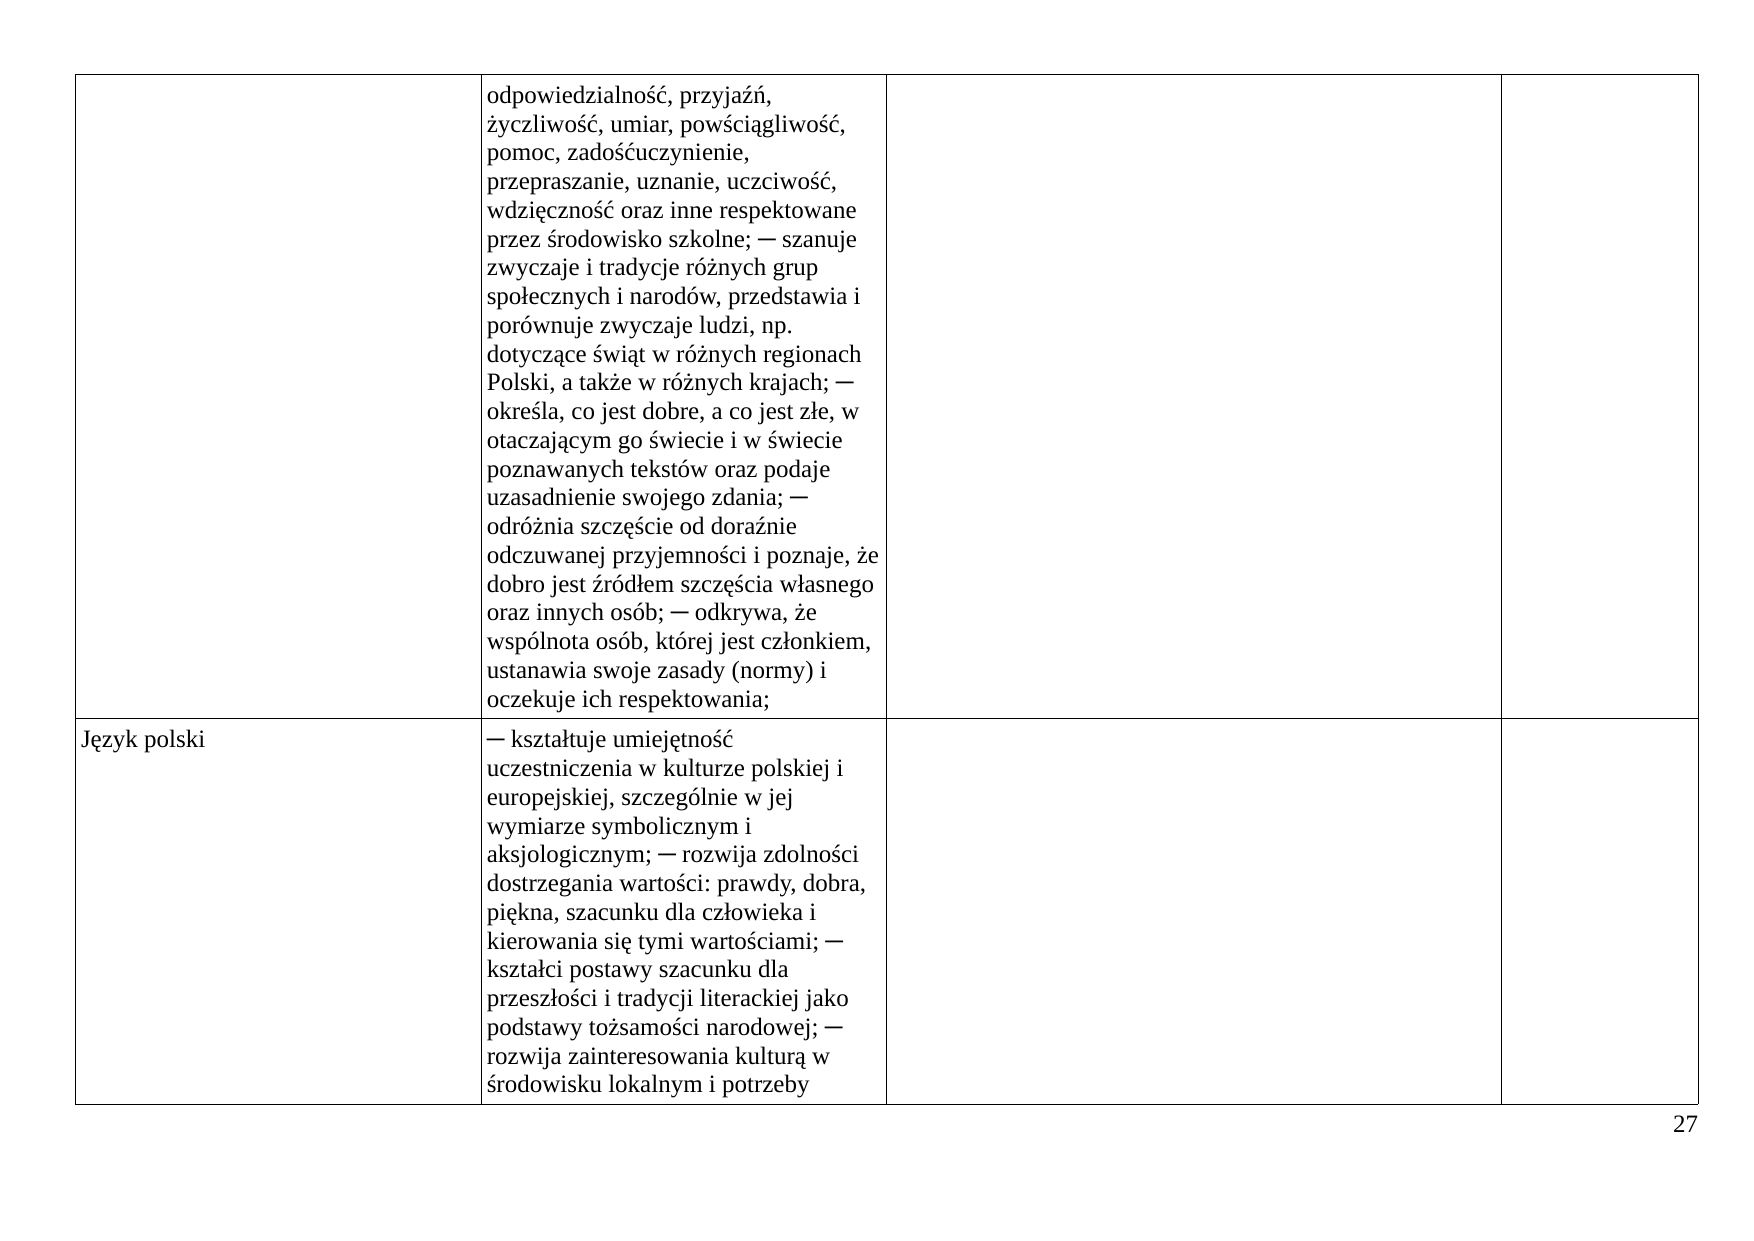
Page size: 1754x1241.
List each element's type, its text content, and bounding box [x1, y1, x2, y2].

table_cell [887, 75, 1501, 718]
table_cell ─ kształtuje umiejętność uczestniczenia w kulturze polskiej i europejskiej, szczególnie w jej wymiarze symbolicznym i aksjologicznym; ─ rozwija zdolności dostrzegania wartości: prawdy, dobra, piękna, szacunku dla człowieka i kierowania się tymi wartościami; ─ kształci postawy szacunku dla przeszłości i tradycji literackiej jako podstawy tożsamości narodowej; ─ rozwija zainteresowania kulturą w środowisku lokalnym i potrzeby [482, 719, 886, 1104]
table_cell [76, 75, 481, 718]
table_cell [887, 719, 1501, 1104]
table_cell [1502, 719, 1698, 1104]
table_cell Język polski [76, 719, 481, 1104]
table_cell [1502, 75, 1698, 718]
table_cell odpowiedzialność, przyjaźń, życzliwość, umiar, powściągliwość, pomoc, zadośćuczynienie, przepraszanie, uznanie, uczciwość, wdzięczność oraz inne respektowane przez środowisko szkolne; ─ szanuje zwyczaje i tradycje różnych grup społecznych i narodów, przedstawia i porównuje zwyczaje ludzi, np. dotyczące świąt w różnych regionach Polski, a także w różnych krajach; ─ określa, co jest dobre, a co jest złe, w otaczającym go świecie i w świecie poznawanych tekstów oraz podaje uzasadnienie swojego zdania; ─ odróżnia szczęście od doraźnie odczuwanej przyjemności i poznaje, że dobro jest źródłem szczęścia własnego oraz innych osób; ─ odkrywa, że wspólnota osób, której jest członkiem, ustanawia swoje zasady (normy) i oczekuje ich respektowania; [482, 75, 886, 718]
